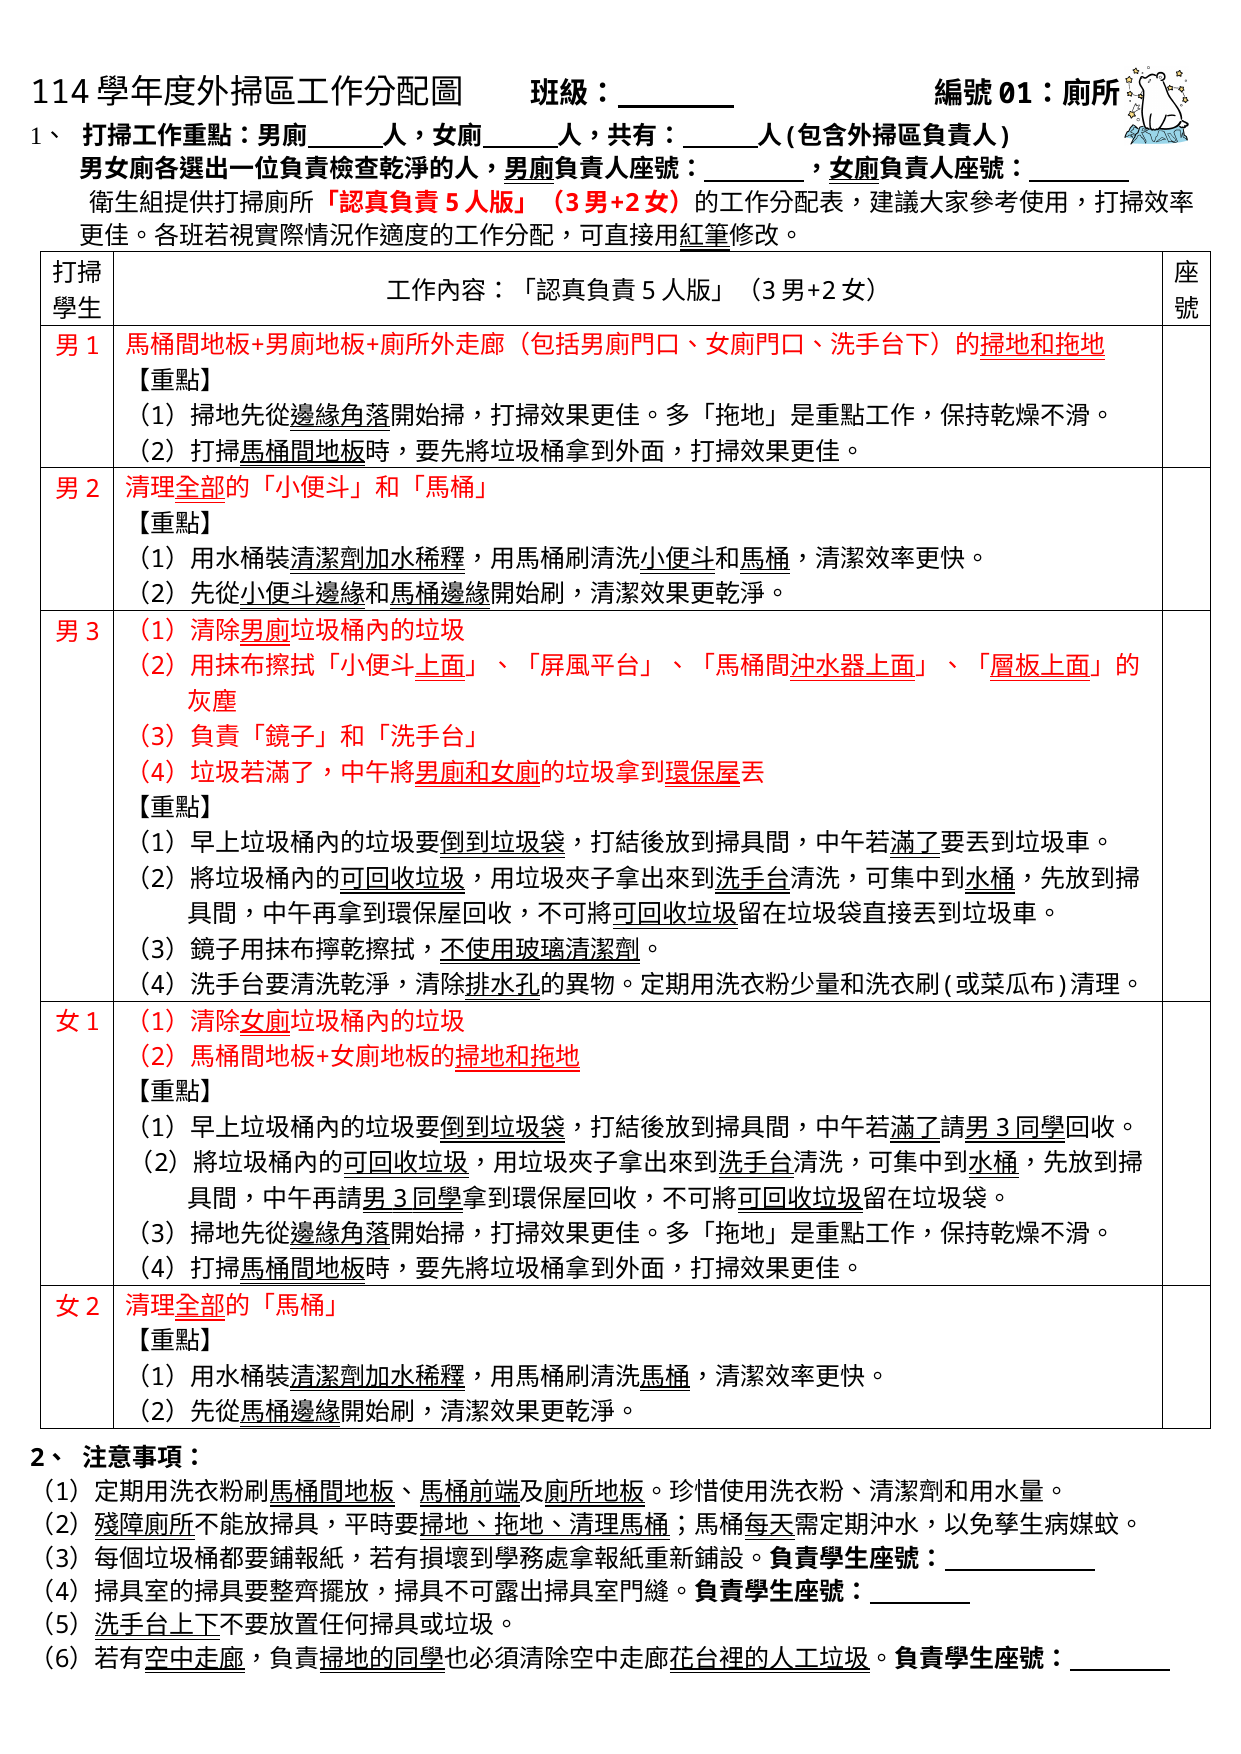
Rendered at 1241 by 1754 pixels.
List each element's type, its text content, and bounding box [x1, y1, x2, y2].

table_cell [1163, 468, 1210, 610]
table_cell 男3 [41, 611, 113, 1001]
table_header 打掃學生 [41, 252, 113, 324]
list 打掃工作重點：男廁 人，女廁 人，共有： 人(包含外掃區負責人) [29, 118, 1211, 151]
table_cell 女2 [41, 1286, 113, 1428]
text 114學年度外掃區工作分配圖 班級： 編號01：廁所 [30, 64, 1211, 113]
text 衛生組提供打掃廁所「認真負責5人版」（3男+2女）的工作分配表，建議大家參考使用，打掃效率更佳。各班若視實際情況作適度的工作分配，可直接用紅筆修改。 [29, 184, 1211, 251]
table_cell 清理全部的「馬桶」 【重點】 （1）用水桶裝清潔劑加水稀釋，用馬桶刷清洗馬桶，清潔效率更快。 （2）先從馬桶邊緣開始刷，清潔效果更乾淨。 [114, 1286, 1162, 1428]
text （2）殘障廁所不能放掃具，平時要掃地、拖地、清理馬桶；馬桶每天需定期沖水，以免孳生病媒蚊。 [29, 1507, 1211, 1540]
table_cell [1163, 1002, 1210, 1285]
table_cell 清理全部的「小便斗」和「馬桶」 【重點】 （1）用水桶裝清潔劑加水稀釋，用馬桶刷清洗小便斗和馬桶，清潔效率更快。 （2）先從小便斗邊緣和馬桶邊緣開始刷，清潔效果更乾淨。 [114, 468, 1162, 610]
table_cell 女1 [41, 1002, 113, 1285]
table_cell （1）清除男廁垃圾桶內的垃圾 （2）用抹布擦拭「小便斗上面」、「屏風平台」、「馬桶間沖水器上面」、「層板上面」的灰塵 （3）負責「鏡子」和「洗手台」 （4）垃圾若滿了，中午將男廁和女廁的垃圾拿到環保屋丟 【重點】 （1）早上垃圾桶內的垃圾要倒到垃圾袋，打結後放到掃具間，中午若滿了要丟到垃圾車。 （2）將垃圾桶內的可回收垃圾，用垃圾夾子拿出來到洗手台清洗，可集中到水桶，先放到掃具間，中午再拿到環保屋回收，不可將可回收垃圾留在垃圾袋直接丟到垃圾車。 （3）鏡子用抹布擰乾擦拭，不使用玻璃清潔劑。 （4）洗手台要清洗乾淨，清除排水孔的異物。定期用洗衣粉少量和洗衣刷(或菜瓜布)清理。 [114, 611, 1162, 1001]
text （5）洗手台上下不要放置任何掃具或垃圾。 [29, 1607, 1211, 1640]
text （1）定期用洗衣粉刷馬桶間地板、馬桶前端及廁所地板。珍惜使用洗衣粉、清潔劑和用水量。 [29, 1474, 1211, 1507]
table_cell 男2 [41, 468, 113, 610]
table_cell 男1 [41, 326, 113, 467]
table_cell [1163, 1286, 1210, 1428]
text （6）若有空中走廊，負責掃地的同學也必須清除空中走廊花台裡的人工垃圾。負責學生座號： [29, 1640, 1211, 1674]
text （4）掃具室的掃具要整齊擺放，掃具不可露出掃具室門縫。負責學生座號： [29, 1574, 1211, 1607]
table_cell （1）清除女廁垃圾桶內的垃圾 （2）馬桶間地板+女廁地板的掃地和拖地 【重點】 （1）早上垃圾桶內的垃圾要倒到垃圾袋，打結後放到掃具間，中午若滿了請男3同學回收。 （2）將垃圾桶內的可回收垃圾，用垃圾夾子拿出來到洗手台清洗，可集中到水桶，先放到掃具間，中午再請男3同學拿到環保屋回收，不可將可回收垃圾留在垃圾袋。 （3）掃地先從邊緣角落開始掃，打掃效果更佳。多「拖地」是重點工作，保持乾燥不滑。 （4）打掃馬桶間地板時，要先將垃圾桶拿到外面，打掃效果更佳。 [114, 1002, 1162, 1285]
text （3）每個垃圾桶都要鋪報紙，若有損壞到學務處拿報紙重新鋪設。負責學生座號： [29, 1540, 1211, 1574]
text 男女廁各選出一位負責檢查乾淨的人，男廁負責人座號： ，女廁負責人座號： [29, 151, 1211, 184]
list 注意事項： [29, 1438, 1211, 1474]
table_cell [1163, 326, 1210, 467]
table_header 座號 [1163, 252, 1210, 324]
table_cell [1163, 611, 1210, 1001]
table_cell 馬桶間地板+男廁地板+廁所外走廊（包括男廁門口、女廁門口、洗手台下）的掃地和拖地 【重點】 （1）掃地先從邊緣角落開始掃，打掃效果更佳。多「拖地」是重點工作，保持乾燥不滑。 （2）打掃馬桶間地板時，要先將垃圾桶拿到外面，打掃效果更佳。 [114, 326, 1162, 467]
table_header 工作內容：「認真負責5人版」（3男+2女） [114, 252, 1162, 324]
